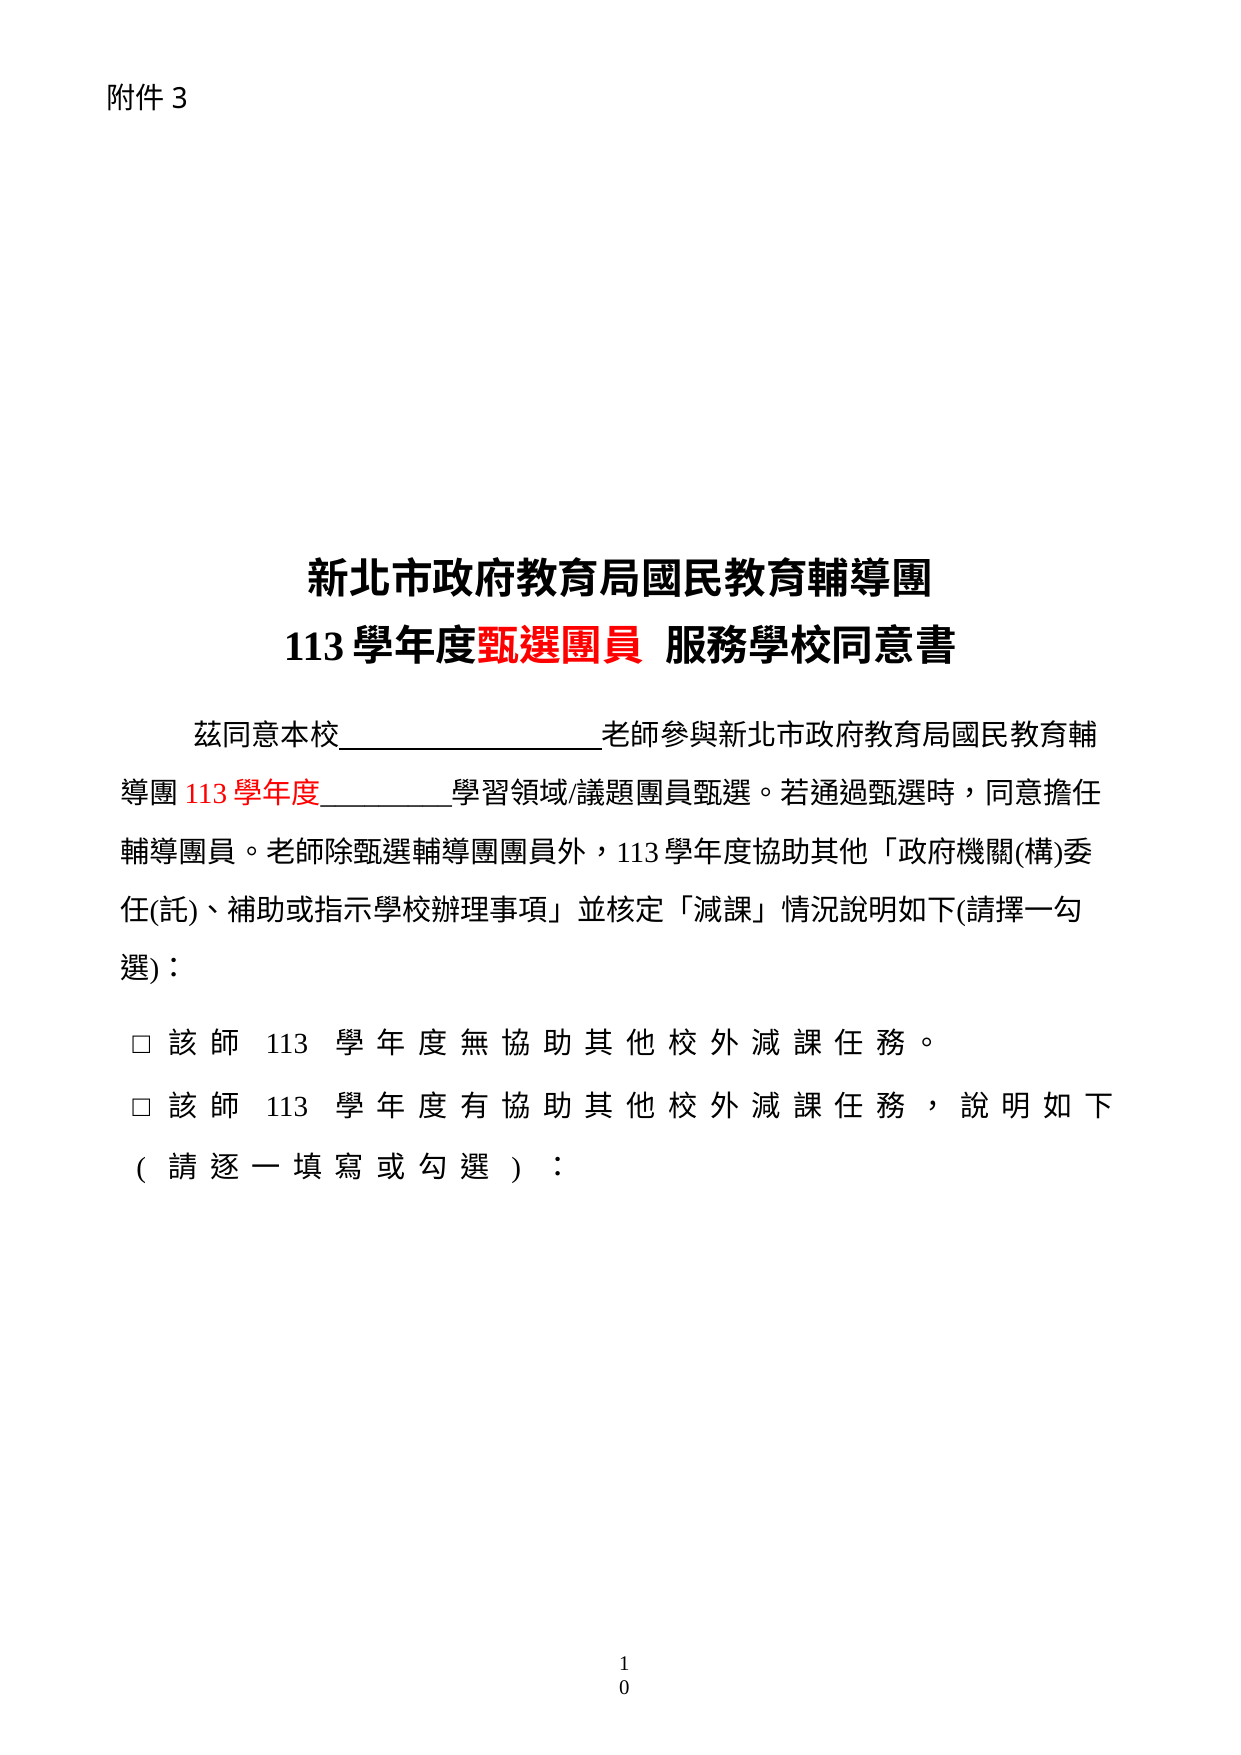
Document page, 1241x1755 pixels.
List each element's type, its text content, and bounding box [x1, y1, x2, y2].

text 茲同意本校 老師參與新北市政府教育局國民教育輔導團113學年度_________學習領域/議題團員甄選。若通過甄選時，同意擔任輔導團員。老師除甄選輔導團團員外，113學年度協助其他「政府機關(構)委任(託)、補助或指示學校辦理事項」並核定「減課」情況說明如下(請擇一勾選)： [120, 699, 1120, 990]
text □該師113學年度有協助其他校外減課任務，說明如下(請逐一填寫或勾選)： [120, 1053, 1120, 1178]
text 113學年度甄選團員 服務學校同意書 [120, 607, 1120, 674]
text 新北市政府教育局國民教育輔導團 [120, 540, 1120, 607]
text □該師113學年度無協助其他校外減課任務。 [120, 990, 1120, 1053]
